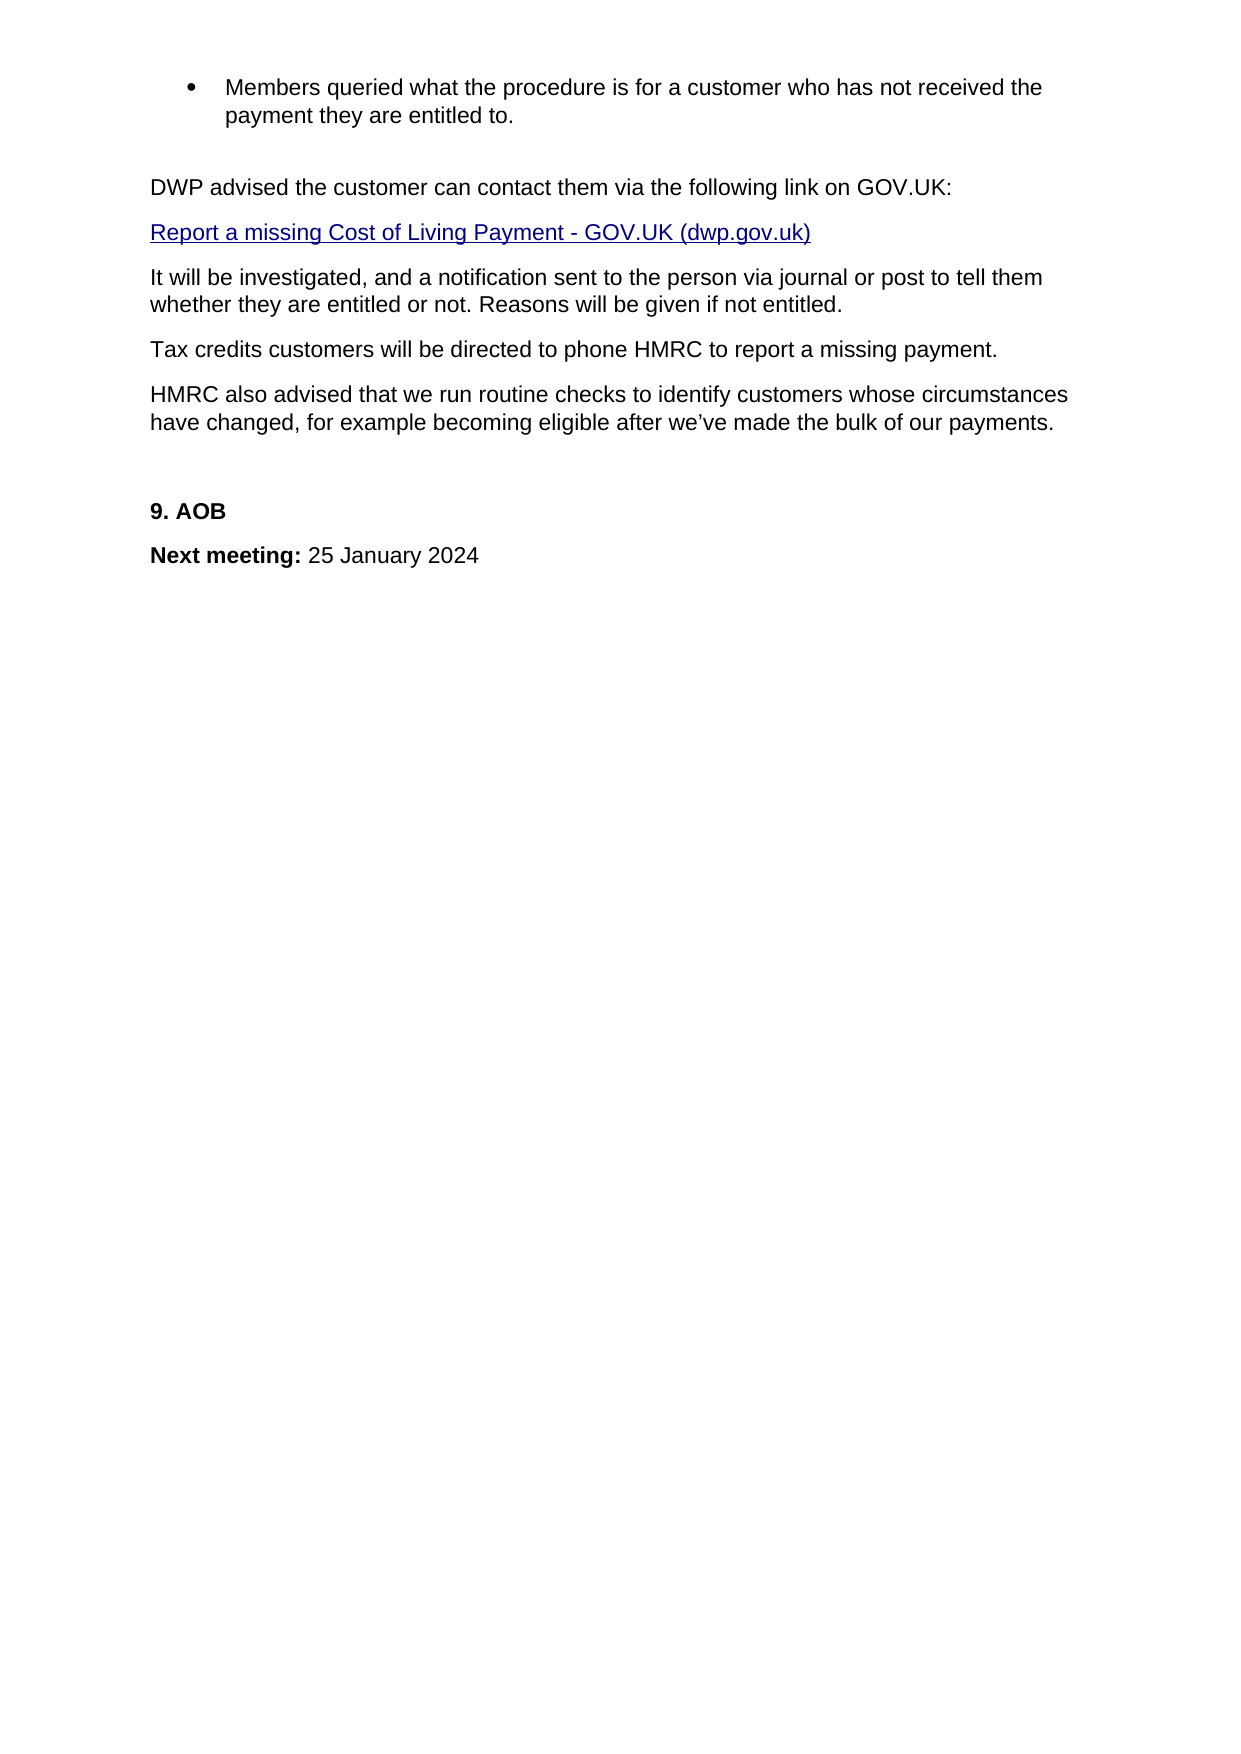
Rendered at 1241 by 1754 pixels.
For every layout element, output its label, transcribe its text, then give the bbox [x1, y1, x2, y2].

text HMRC also advised that we run routine checks to identify customers whose circumstances have changed, for example becoming eligible after we’ve made the bulk of our payments. [150, 381, 1090, 435]
text Next meeting: 25 January 2024 [150, 542, 1090, 568]
text Report a missing Cost of Living Payment - GOV.UK (dwp.gov.uk) [150, 219, 1090, 245]
text It will be investigated, and a notification sent to the person via journal or post to tell them whether they are entitled or not. Reasons will be given if not entitled. [150, 263, 1090, 318]
text 9. AOB [150, 498, 1090, 524]
text DWP advised the customer can contact them via the following link on GOV.UK: [150, 174, 1090, 201]
text Tax credits customers will be directed to phone HMRC to report a missing payment. [150, 336, 1090, 362]
list Members queried what the procedure is for a customer who has not received the payment they are entitled to. [187, 74, 1090, 128]
